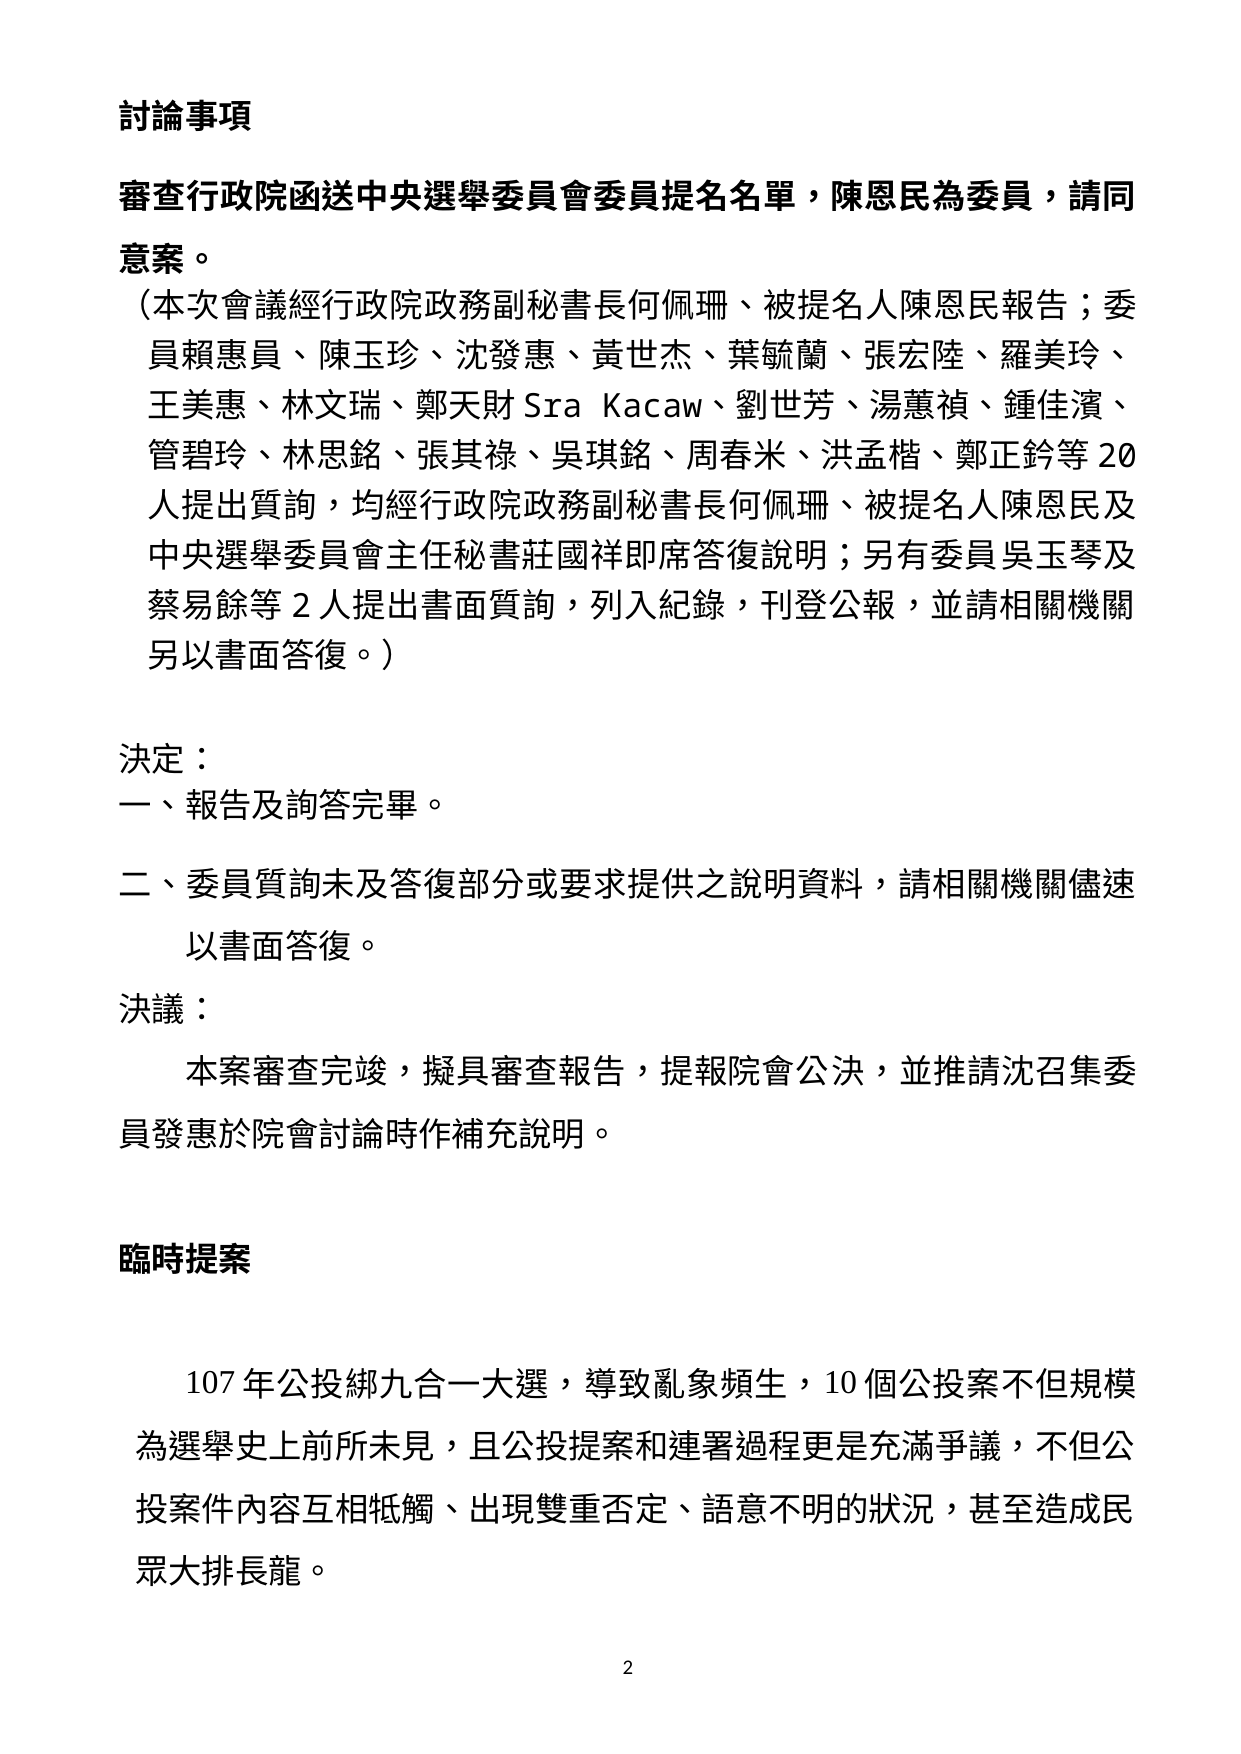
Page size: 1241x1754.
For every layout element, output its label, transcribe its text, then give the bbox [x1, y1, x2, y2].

text 二、委員質詢未及答復部分或要求提供之說明資料，請相關機關儘速以書面答復。 [118, 840, 1137, 965]
text （本次會議經行政院政務副秘書長何佩珊、被提名人陳恩民報告；委員賴惠員、陳玉珍、沈發惠、黃世杰、葉毓蘭、張宏陸、羅美玲、王美惠、林文瑞、鄭天財Sra Kacaw、劉世芳、湯蕙禎、鍾佳濱、管碧玲、林思銘、張其祿、吳琪銘、周春米、洪孟楷、鄭正鈐等20人提出質詢，均經行政院政務副秘書長何佩珊、被提名人陳恩民及中央選舉委員會主任秘書莊國祥即席答復說明；另有委員吳玉琴及蔡易餘等2人提出書面質詢，列入紀錄，刊登公報，並請相關機關另以書面答復。） [118, 278, 1137, 678]
text 臨時提案 [118, 1215, 1137, 1278]
text 討論事項 [118, 90, 1137, 138]
text 一、報告及詢答完畢。 [118, 778, 1137, 828]
text 107年公投綁九合一大選，導致亂象頻生，10個公投案不但規模為選舉史上前所未見，且公投提案和連署過程更是充滿爭議，不但公投案件內容互相牴觸、出現雙重否定、語意不明的狀況，甚至造成民眾大排長龍。 [135, 1340, 1137, 1590]
text 決議： [118, 965, 1137, 1028]
text 本案審查完竣，擬具審查報告，提報院會公決，並推請沈召集委員發惠於院會討論時作補充說明。 [118, 1028, 1137, 1153]
text 決定： [118, 715, 1137, 778]
text 審查行政院函送中央選舉委員會委員提名名單，陳恩民為委員，請同意案。 [118, 153, 1137, 278]
